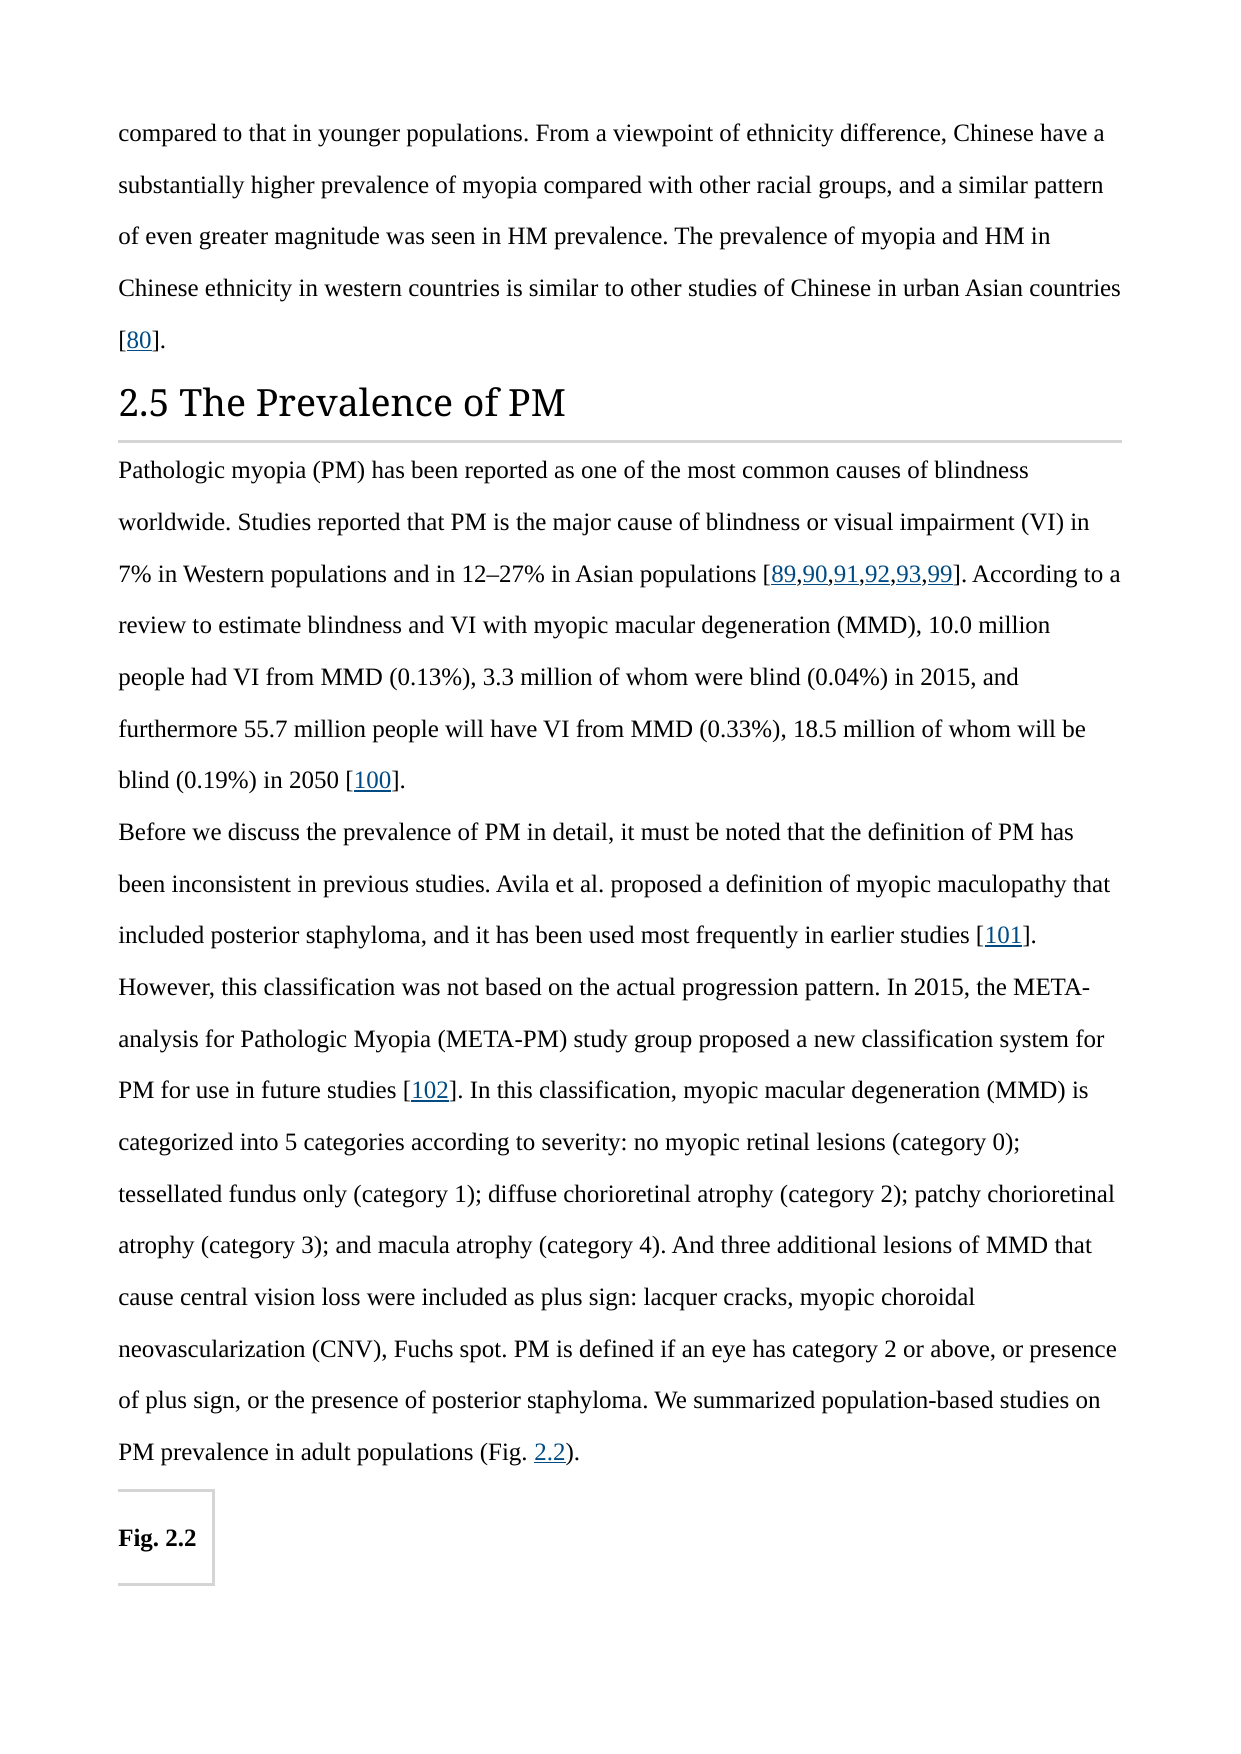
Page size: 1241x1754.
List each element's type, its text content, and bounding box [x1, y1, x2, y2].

text Pathologic myopia (PM) has been reported as one of the most common causes of blindness worldwide. Studies reported that PM is the major cause of blindness or visual impairment (VI) in 7% in Western populations and in 12–27% in Asian populations [89,90,91,92,93,99]. According to a review to estimate blindness and VI with myopic macular degeneration (MMD), 10.0 million people had VI from MMD (0.13%), 3.3 million of whom were blind (0.04%) in 2015, and furthermore 55.7 million people will have VI from MMD (0.33%), 18.5 million of whom will be blind (0.19%) in 2050 [100]. [118, 455, 1122, 794]
text Before we discuss the prevalence of PM in detail, it must be noted that the definition of PM has been inconsistent in previous studies. Avila et al. proposed a definition of myopic maculopathy that included posterior staphyloma, and it has been used most frequently in earlier studies [101]. However, this classification was not based on the actual progression pattern. In 2015, the META-analysis for Pathologic Myopia (META-PM) study group proposed a new classification system for PM for use in future studies [102]. In this classification, myopic macular degeneration (MMD) is categorized into 5 categories according to severity: no myopic retinal lesions (category 0); tessellated fundus only (category 1); diffuse chorioretinal atrophy (category 2); patchy chorioretinal atrophy (category 3); and macula atrophy (category 4). And three additional lesions of MMD that cause central vision loss were included as plus sign: lacquer cracks, myopic choroidal neovascularization (CNV), Fuchs spot. PM is defined if an eye has category 2 or above, or presence of plus sign, or the presence of posterior staphyloma. We summarized population-based studies on PM prevalence in adult populations (Fig. 2.2). [118, 817, 1122, 1466]
subtitle 2.5 The Prevalence of PM [118, 376, 1122, 440]
text compared to that in younger populations. From a viewpoint of ethnicity difference, Chinese have a substantially higher prevalence of myopia compared with other racial groups, and a similar pattern of even greater magnitude was seen in HM prevalence. The prevalence of myopia and HM in Chinese ethnicity in western countries is similar to other studies of Chinese in urban Asian countries [80]. [118, 118, 1122, 353]
text Fig. 2.2 [118, 1492, 212, 1583]
text [215, 1489, 1122, 1586]
